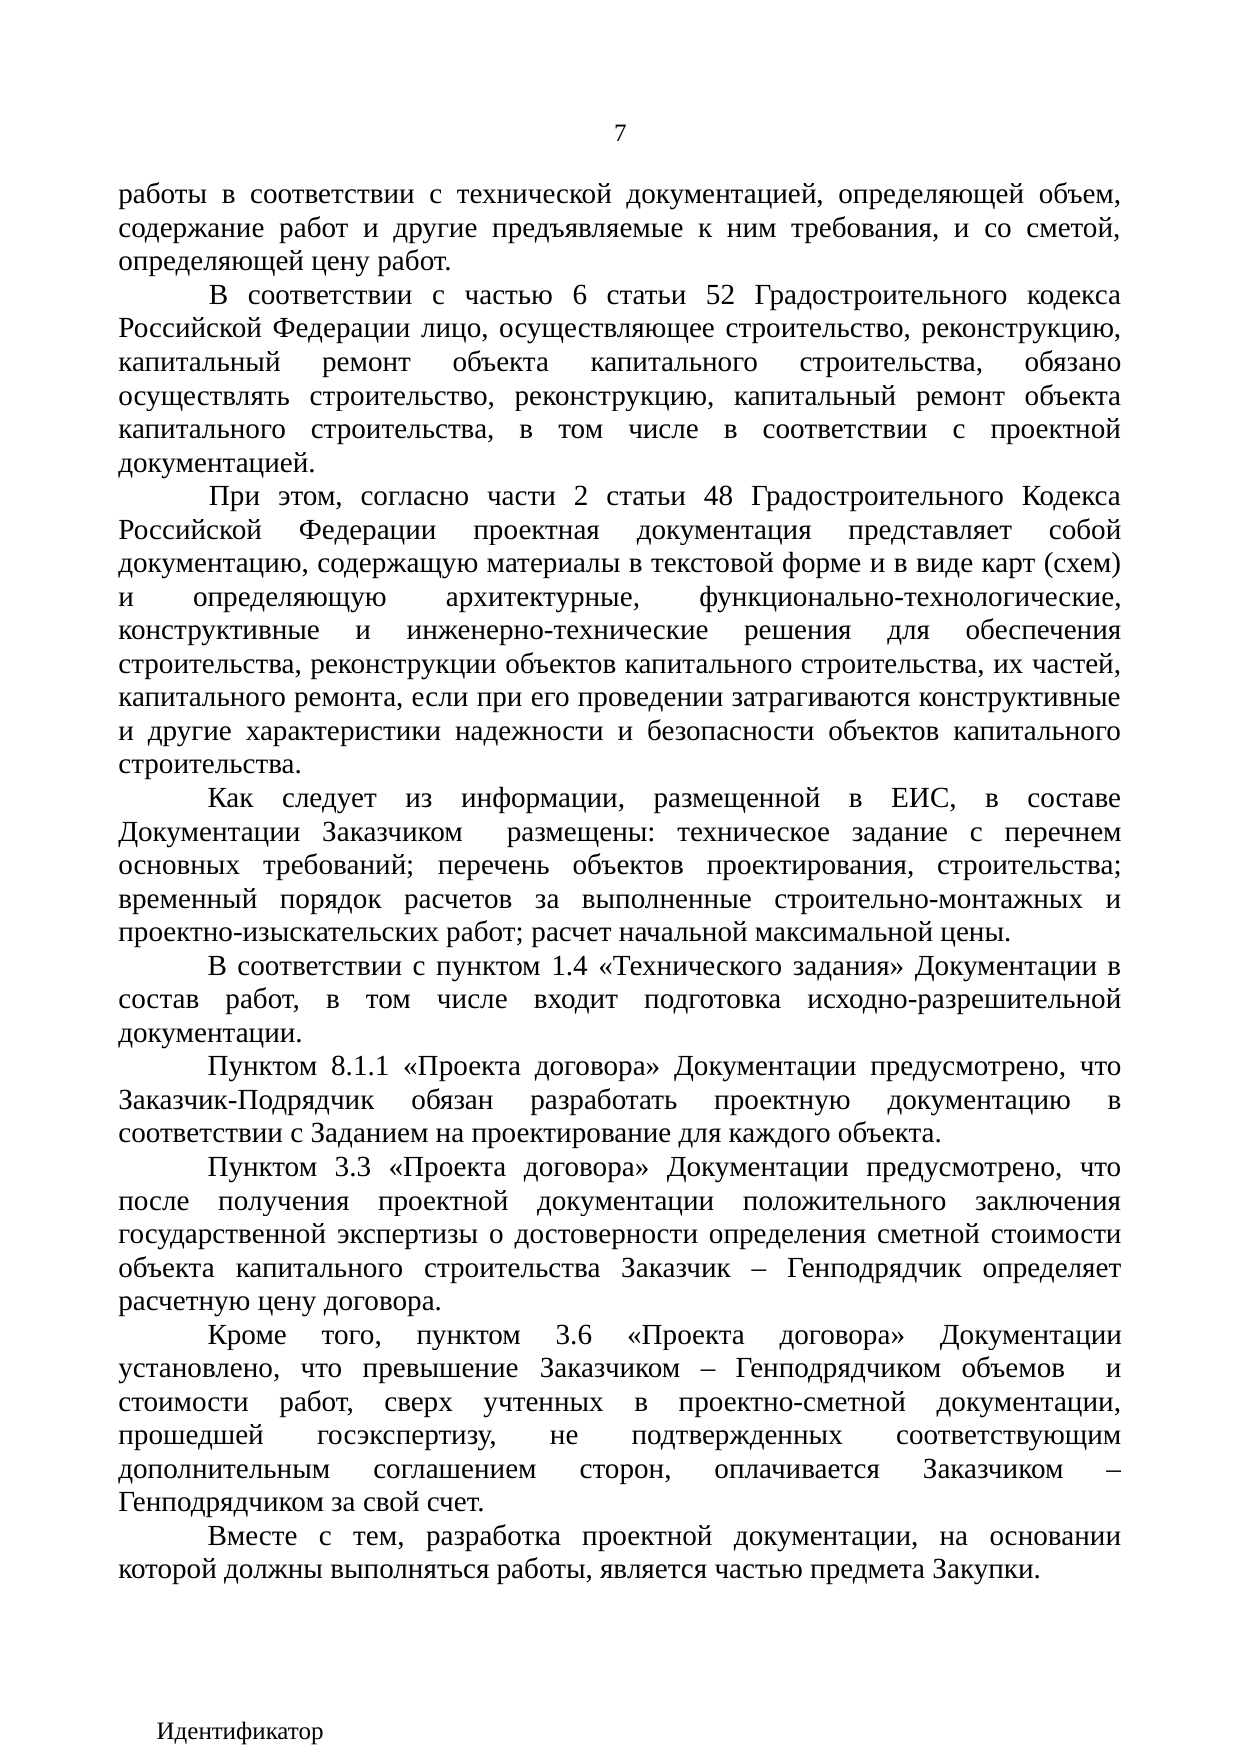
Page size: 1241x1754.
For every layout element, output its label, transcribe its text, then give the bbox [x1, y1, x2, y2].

text Как следует из информации, размещенной в ЕИС, в составе Документации Заказчиком размещены: техническое задание с перечнем основных требований; перечень объектов проектирования, строительства; временный порядок расчетов за выполненные строительно-монтажных и проектно-изыскательских работ; расчет начальной максимальной цены. [118, 780, 1122, 948]
text В соответствии с частью 6 статьи 52 Градостроительного кодекса Российской Федерации лицо, осуществляющее строительство, реконструкцию, капитальный ремонт объекта капитального строительства, обязано осуществлять строительство, реконструкцию, капитальный ремонт объекта капитального строительства, в том числе в соответствии с проектной документацией. [118, 277, 1122, 478]
text Пунктом 8.1.1 «Проекта договора» Документации предусмотрено, что Заказчик-Подрядчик обязан разработать проектную документацию в соответствии с Заданием на проектирование для каждого объекта. [118, 1048, 1122, 1149]
text Кроме того, пунктом 3.6 «Проекта договора» Документации установлено, что превышение Заказчиком – Генподрядчиком объемов и стоимости работ, сверх учтенных в проектно-сметной документации, прошедшей госэкспертизу, не подтвержденных соответствующим дополнительным соглашением сторон, оплачивается Заказчиком – Генподрядчиком за свой счет. [118, 1317, 1122, 1518]
text В соответствии с пунктом 1.4 «Технического задания» Документации в состав работ, в том числе входит подготовка исходно-разрешительной документации. [118, 948, 1122, 1048]
text Пунктом 3.3 «Проекта договора» Документации предусмотрено, что после получения проектной документации положительного заключения государственной экспертизы о достоверности определения сметной стоимости объекта капитального строительства Заказчик – Генподрядчик определяет расчетную цену договора. [118, 1149, 1122, 1317]
text При этом, согласно части 2 статьи 48 Градостроительного Кодекса Российской Федерации проектная документация представляет собой документацию, содержащую материалы в текстовой форме и в виде карт (схем) и определяющую архитектурные, функционально-технологические, конструктивные и инженерно-технические решения для обеспечения строительства, реконструкции объектов капитального строительства, их частей, капитального ремонта, если при его проведении затрагиваются конструктивные и другие характеристики надежности и безопасности объектов капитального строительства. [118, 478, 1122, 780]
text Вместе с тем, разработка проектной документации, на основании которой должны выполняться работы, является частью предмета Закупки. [118, 1518, 1122, 1585]
text работы в соответствии с технической документацией, определяющей объем, содержание работ и другие предъявляемые к ним требования, и со сметой, определяющей цену работ. [118, 176, 1122, 277]
